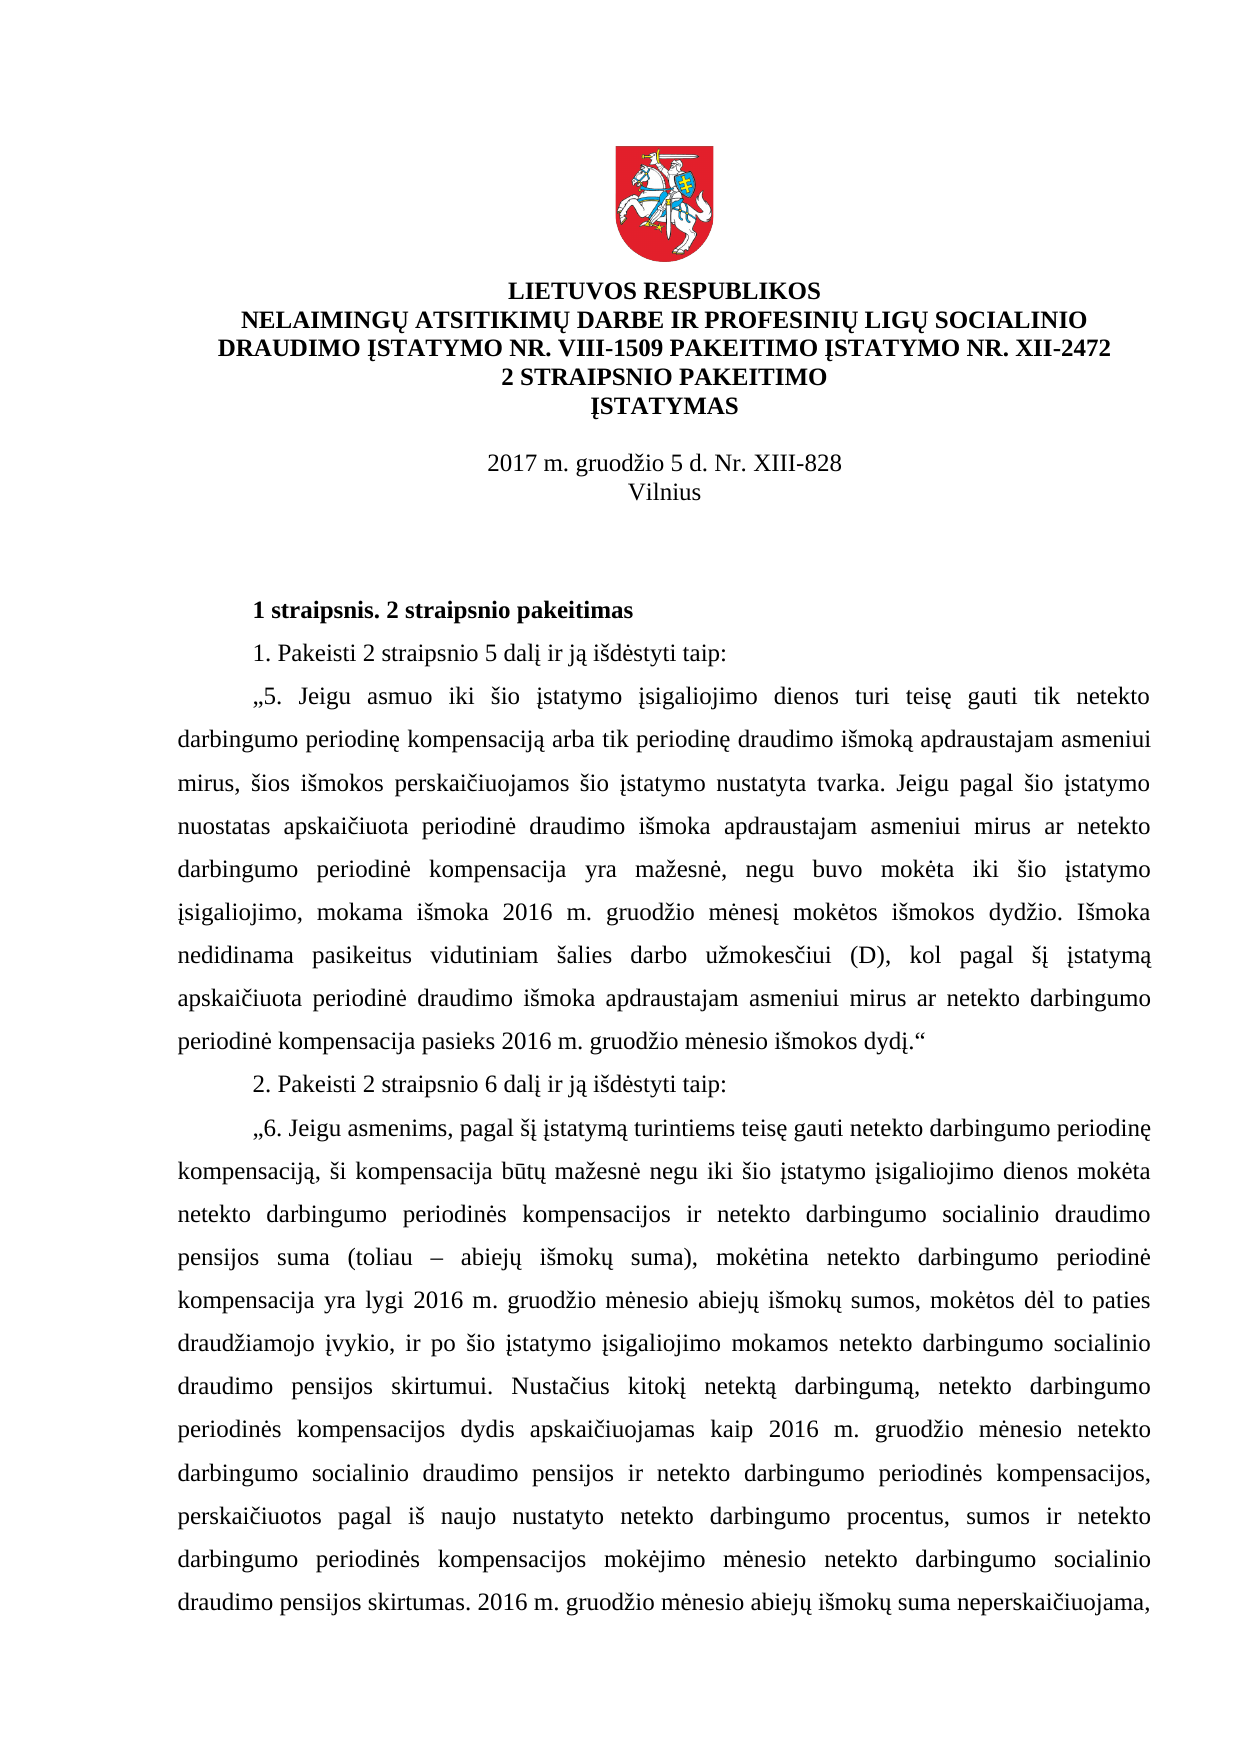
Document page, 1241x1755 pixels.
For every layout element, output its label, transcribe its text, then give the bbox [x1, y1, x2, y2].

text 1 straipsnis. 2 straipsnio pakeitimas [177, 595, 1152, 624]
text 2017 m. gruodžio 5 d. Nr. XIII-828 [177, 448, 1152, 477]
text „5. Jeigu asmuo iki šio įstatymo įsigaliojimo dienos turi teisę gauti tik netekto darbingumo periodinę kompensaciją arba tik periodinę draudimo išmoką apdraustajam asmeniui mirus, šios išmokos perskaičiuojamos šio įstatymo nustatyta tvarka. Jeigu pagal šio įstatymo nuostatas apskaičiuota periodinė draudimo išmoka apdraustajam asmeniui mirus ar netekto darbingumo periodinė kompensacija yra mažesnė, negu buvo mokėta iki šio įstatymo įsigaliojimo, mokama išmoka 2016 m. gruodžio mėnesį mokėtos išmokos dydžio. Išmoka nedidinama pasikeitus vidutiniam šalies darbo užmokesčiui (D), kol pagal šį įstatymą apskaičiuota periodinė draudimo išmoka apdraustajam asmeniui mirus ar netekto darbingumo periodinė kompensacija pasieks 2016 m. gruodžio mėnesio išmokos dydį.“ [177, 681, 1152, 1055]
text ĮSTATYMAS [177, 391, 1152, 420]
text Vilnius [177, 477, 1152, 506]
text NELAIMINGŲ ATSITIKIMŲ DARBE IR PROFESINIŲ LIGŲ SOCIALINIO DRAUDIMO ĮSTATYMO NR. VIII-1509 PAKEITIMO ĮSTATYMO NR. XII-2472 2 STRAIPSNIO PAKEITIMO [177, 305, 1152, 391]
text „6. Jeigu asmenims, pagal šį įstatymą turintiems teisę gauti netekto darbingumo periodinę kompensaciją, ši kompensacija būtų mažesnė negu iki šio įstatymo įsigaliojimo dienos mokėta netekto darbingumo periodinės kompensacijos ir netekto darbingumo socialinio draudimo pensijos suma (toliau – abiejų išmokų suma), mokėtina netekto darbingumo periodinė kompensacija yra lygi 2016 m. gruodžio mėnesio abiejų išmokų sumos, mokėtos dėl to paties draudžiamojo įvykio, ir po šio įstatymo įsigaliojimo mokamos netekto darbingumo socialinio draudimo pensijos skirtumui. Nustačius kitokį netektą darbingumą, netekto darbingumo periodinės kompensacijos dydis apskaičiuojamas kaip 2016 m. gruodžio mėnesio netekto darbingumo socialinio draudimo pensijos ir netekto darbingumo periodinės kompensacijos, perskaičiuotos pagal iš naujo nustatyto netekto darbingumo procentus, sumos ir netekto darbingumo periodinės kompensacijos mokėjimo mėnesio netekto darbingumo socialinio draudimo pensijos skirtumas. 2016 m. gruodžio mėnesio abiejų išmokų suma neperskaičiuojama, [177, 1113, 1152, 1616]
text 1. Pakeisti 2 straipsnio 5 dalį ir ją išdėstyti taip: [177, 638, 1152, 667]
text 2. Pakeisti 2 straipsnio 6 dalį ir ją išdėstyti taip: [177, 1069, 1152, 1098]
text LIETUVOS RESPUBLIKOS [177, 276, 1152, 305]
